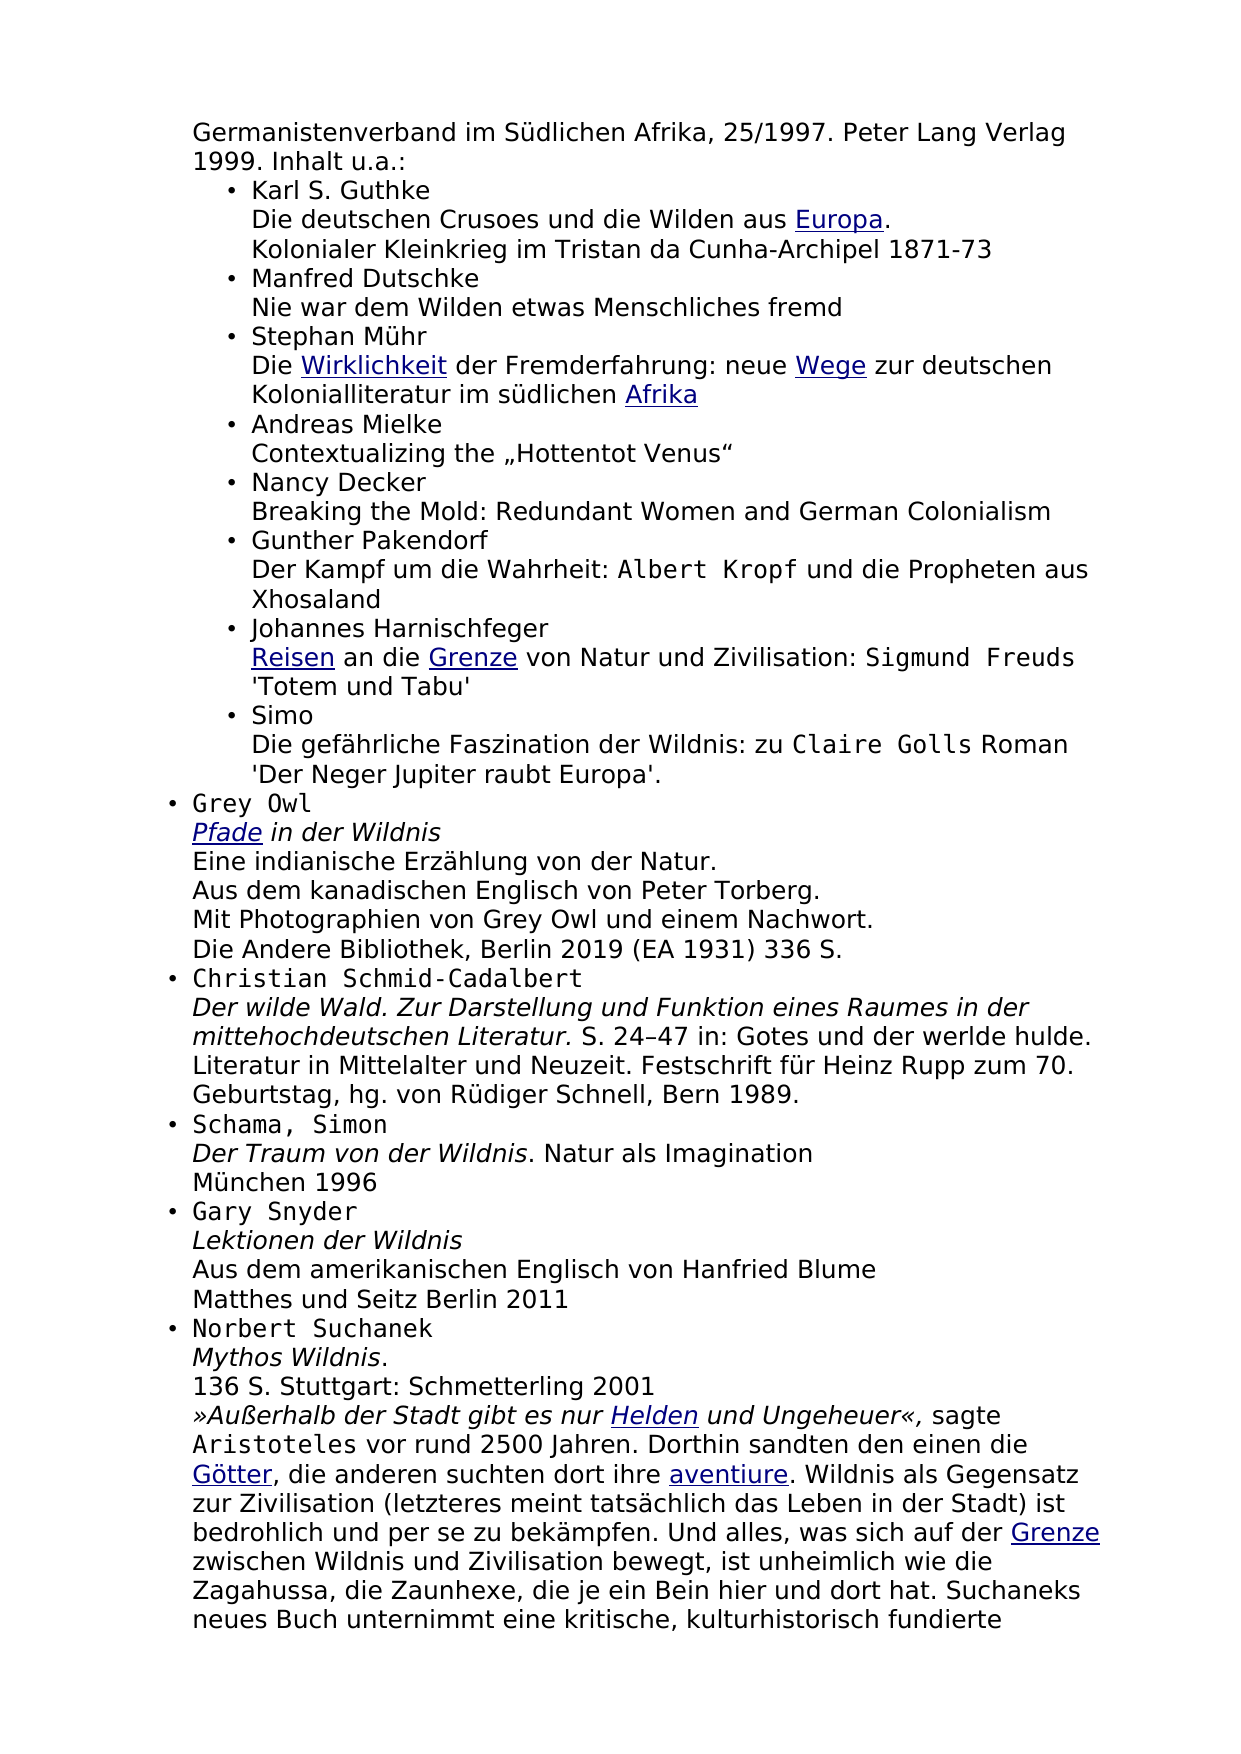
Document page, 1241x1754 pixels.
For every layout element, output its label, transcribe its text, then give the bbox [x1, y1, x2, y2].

list Gary Snyder Lektionen der Wildnis Aus dem amerikanischen Englisch von Hanfried Blume Matthes und Seitz Berlin 2011 [177, 1197, 1122, 1314]
list Andreas Mielke Contextualizing the „Hottentot Venus“ [236, 410, 1122, 468]
list Nancy Decker Breaking the Mold: Redundant Women and German Colonialism [236, 468, 1122, 526]
list Karl S. Guthke Die deutschen Crusoes und die Wilden aus Europa. Kolonialer Kleinkrieg im Tristan da Cunha-Archipel 1871-73 [236, 176, 1122, 264]
list Christian Schmid-Cadalbert Der wilde Wald. Zur Darstellung und Funktion eines Raumes in der mittehochdeutschen Literatur. S. 24–47 in: Gotes und der werlde hulde. Literatur in Mittelalter und Neuzeit. Festschrift für Heinz Rupp zum 70. Geburtstag, hg. von Rüdiger Schnell, Bern 1989. [177, 964, 1122, 1110]
list Norbert Suchanek Mythos Wildnis. 136 S. Stuttgart: Schmetterling 2001 »Außerhalb der Stadt gibt es nur Helden und Ungeheuer«, sagte Aristoteles vor rund 2500 Jahren. Dorthin sandten den einen die Götter, die anderen suchten dort ihre aventiure. Wildnis als Gegensatz zur Zivilisation (letzteres meint tatsächlich das Leben in der Stadt) ist bedrohlich und per se zu bekämpfen. Und alles, was sich auf der Grenze zwischen Wildnis und Zivilisation bewegt, ist unheimlich wie die Zagahussa, die Zaunhexe, die je ein Bein hier und dort hat. Suchaneks neues Buch unternimmt eine kritische, kulturhistorisch fundierte [177, 1314, 1122, 1635]
list Germanistenverband im Südlichen Afrika, 25/1997. Peter Lang Verlag 1999. Inhalt u.a.: [177, 118, 1122, 176]
list Simo Die gefährliche Faszination der Wildnis: zu Claire Golls Roman 'Der Neger Jupiter raubt Europa'. [236, 701, 1122, 789]
list Grey Owl Pfade in der Wildnis Eine indianische Erzählung von der Natur. Aus dem kanadischen Englisch von Peter Torberg. Mit Photographien von Grey Owl und einem Nachwort. Die Andere Bibliothek, Berlin 2019 (EA 1931) 336 S. [177, 789, 1122, 964]
list Johannes Harnischfeger Reisen an die Grenze von Natur und Zivilisation: Sigmund Freuds 'Totem und Tabu' [236, 614, 1122, 701]
list Stephan Mühr Die Wirklichkeit der Fremderfahrung: neue Wege zur deutschen Kolonialliteratur im südlichen Afrika [236, 322, 1122, 410]
list Schama, Simon Der Traum von der Wildnis. Natur als Imagination München 1996 [177, 1110, 1122, 1197]
list Gunther Pakendorf Der Kampf um die Wahrheit: Albert Kropf und die Propheten aus Xhosaland [236, 526, 1122, 614]
list Manfred Dutschke Nie war dem Wilden etwas Menschliches fremd [236, 264, 1122, 322]
